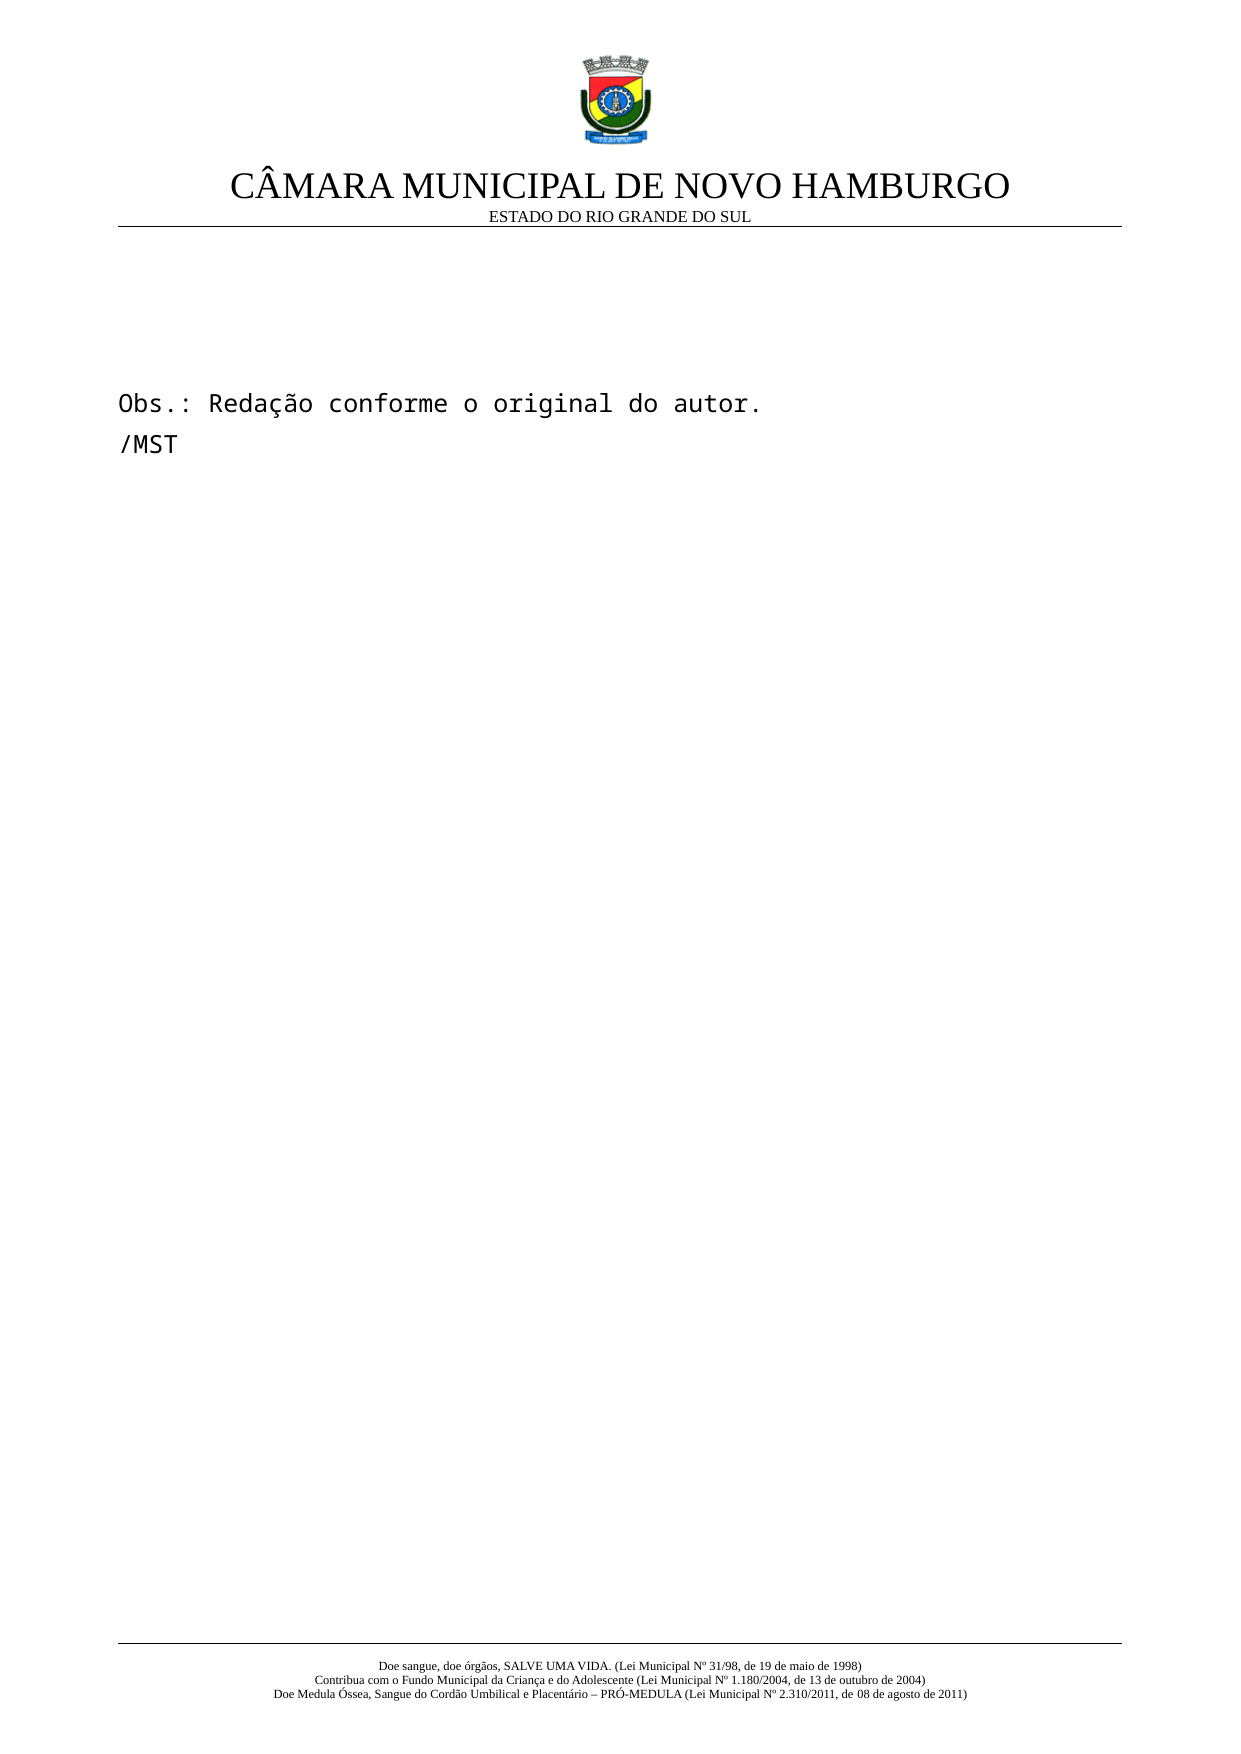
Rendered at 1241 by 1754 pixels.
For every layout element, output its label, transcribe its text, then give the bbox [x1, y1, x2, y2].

text Obs.: Redação conforme o original do autor. [118, 386, 1122, 419]
text /MST [118, 426, 1122, 460]
picture [574, 48, 655, 149]
